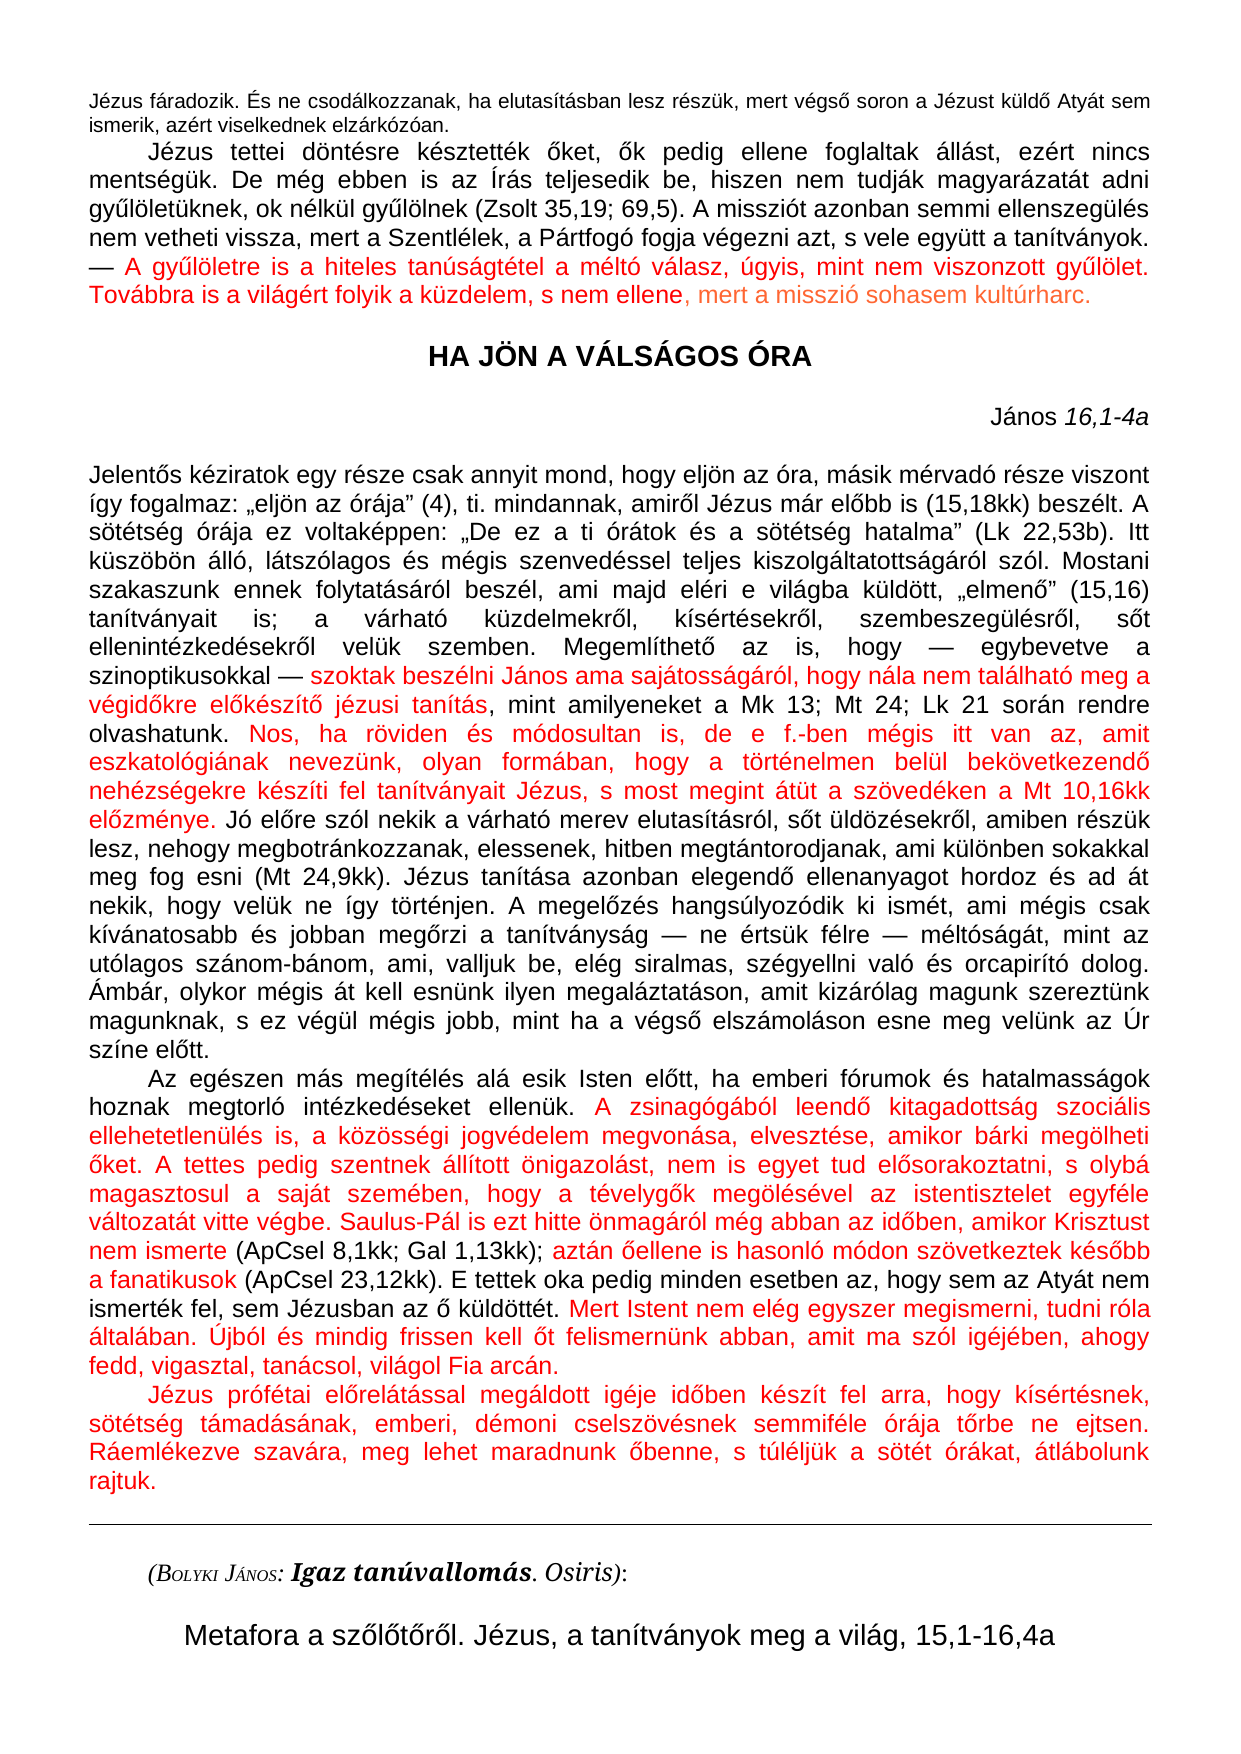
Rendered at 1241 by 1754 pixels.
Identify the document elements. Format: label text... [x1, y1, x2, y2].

text Metafora a szőlőtőről. Jézus, a tanítványok meg a világ, 15,1-16,4a [88, 1618, 1152, 1652]
text (Bolyki János: Igaz tanúvallomás. Osiris): [88, 1554, 1152, 1588]
text Jelentős kéziratok egy része csak annyit mond, hogy eljön az óra, másik mérvadó része viszont így fogalmaz: „eljön az órája” (4), ti. mindannak, amiről Jézus már előbb is (15,18kk) beszélt. A sötétség órája ez voltaképpen: „De ez a ti órátok és a sötétség hatalma” (Lk 22,53b). Itt küszöbön álló, látszólagos és mégis szenvedéssel teljes kiszolgáltatottságáról szól. Mostani szakaszunk ennek folytatásáról beszél, ami majd eléri e világba küldött, „elmenő” (15,16) tanítványait is; a várható küzdelmekről, kísértésekről, szembeszegülésről, sőt ellenintézkedésekről velük szemben. Megemlíthető az is, hogy — egybevetve a szinoptikusokkal — szoktak beszélni János ama sajátosságáról, hogy nála nem található meg a végidőkre előkészítő jézusi tanítás, mint amilyeneket a Mk 13; Mt 24; Lk 21 során rendre olvashatunk. Nos, ha röviden és módosultan is, de e f.-ben mégis itt van az, amit eszkatológiának nevezünk, olyan formában, hogy a történelmen belül bekövetkezendő nehézségekre készíti fel tanítványait Jézus, s most megint átüt a szövedéken a Mt 10,16kk előzménye. Jó előre szól nekik a várható merev elutasításról, sőt üldözésekről, amiben részük lesz, nehogy megbotránkozzanak, elessenek, hitben megtántorodjanak, ami különben sokakkal meg fog esni (Mt 24,9kk). Jézus tanítása azonban elegendő ellenanyagot hordoz és ad át nekik, hogy velük ne így történjen. A megelőzés hangsúlyozódik ki ismét, ami mégis csak kívánatosabb és jobban megőrzi a tanítványság — ne értsük félre — méltóságát, mint az utólagos szánom-bánom, ami, valljuk be, elég siralmas, szégyellni való és orcapirító dolog. Ámbár, olykor mégis át kell esnünk ilyen megaláztatáson, amit kizárólag magunk szereztünk magunknak, s ez végül mégis jobb, mint ha a végső elszámoláson esne meg velünk az Úr színe előtt. [88, 460, 1152, 1064]
text Jézus fáradozik. És ne csodálkozzanak, ha elutasításban lesz részük, mert végső soron a Jézust küldő Atyát sem ismerik, azért viselkednek elzárkózóan. [88, 88, 1152, 136]
text Az egészen más megítélés alá esik Isten előtt, ha emberi fórumok és hatalmasságok hoznak megtorló intézkedéseket ellenük. A zsinagógából leendő kitagadottság szociális ellehetetlenülés is, a közösségi jogvédelem megvonása, elvesztése, amikor bárki megölheti őket. A tettes pedig szentnek állított önigazolást, nem is egyet tud elősorakoztatni, s olybá magasztosul a saját szemében, hogy a tévelygők megölésével az istentisztelet egyféle változatát vitte végbe. Saulus-Pál is ezt hitte önmagáról még abban az időben, amikor Krisztust nem ismerte (ApCsel 8,1kk; Gal 1,13kk); aztán őellene is hasonló módon szövetkeztek később a fanatikusok (ApCsel 23,12kk). E tettek oka pedig minden esetben az, hogy sem az Atyát nem ismerték fel, sem Jézusban az ő küldöttét. Mert Istent nem elég egyszer megismerni, tudni róla általában. Újból és mindig frissen kell őt felismernünk abban, amit ma szól igéjében, ahogy fedd, vigasztal, tanácsol, világol Fia arcán. [88, 1064, 1152, 1380]
text Jézus tettei döntésre késztették őket, ők pedig ellene foglaltak állást, ezért nincs mentségük. De még ebben is az Írás teljesedik be, hiszen nem tudják magyarázatát adni gyűlöletüknek, ok nélkül gyűlölnek (Zsolt 35,19; 69,5). A missziót azonban semmi ellenszegülés nem vetheti vissza, mert a Szentlélek, a Pártfogó fogja végezni azt, s vele együtt a tanítványok. — A gyűlöletre is a hiteles tanúságtétel a méltó válasz, úgyis, mint nem viszonzott gyűlölet. Továbbra is a világért folyik a küzdelem, s nem ellene, mert a misszió sohasem kultúrharc. [88, 136, 1152, 309]
text János 16,1-4a [88, 402, 1152, 430]
text Jézus prófétai előrelátással megáldott igéje időben készít fel arra, hogy kísértésnek, sötétség támadásának, emberi, démoni cselszövésnek semmiféle órája tőrbe ne ejtsen. Ráemlékezve szavára, meg lehet maradnunk őbenne, s túléljük a sötét órákat, átlábolunk rajtuk. [88, 1380, 1152, 1495]
text HA JÖN A VÁLSÁGOS ÓRA [88, 338, 1152, 372]
